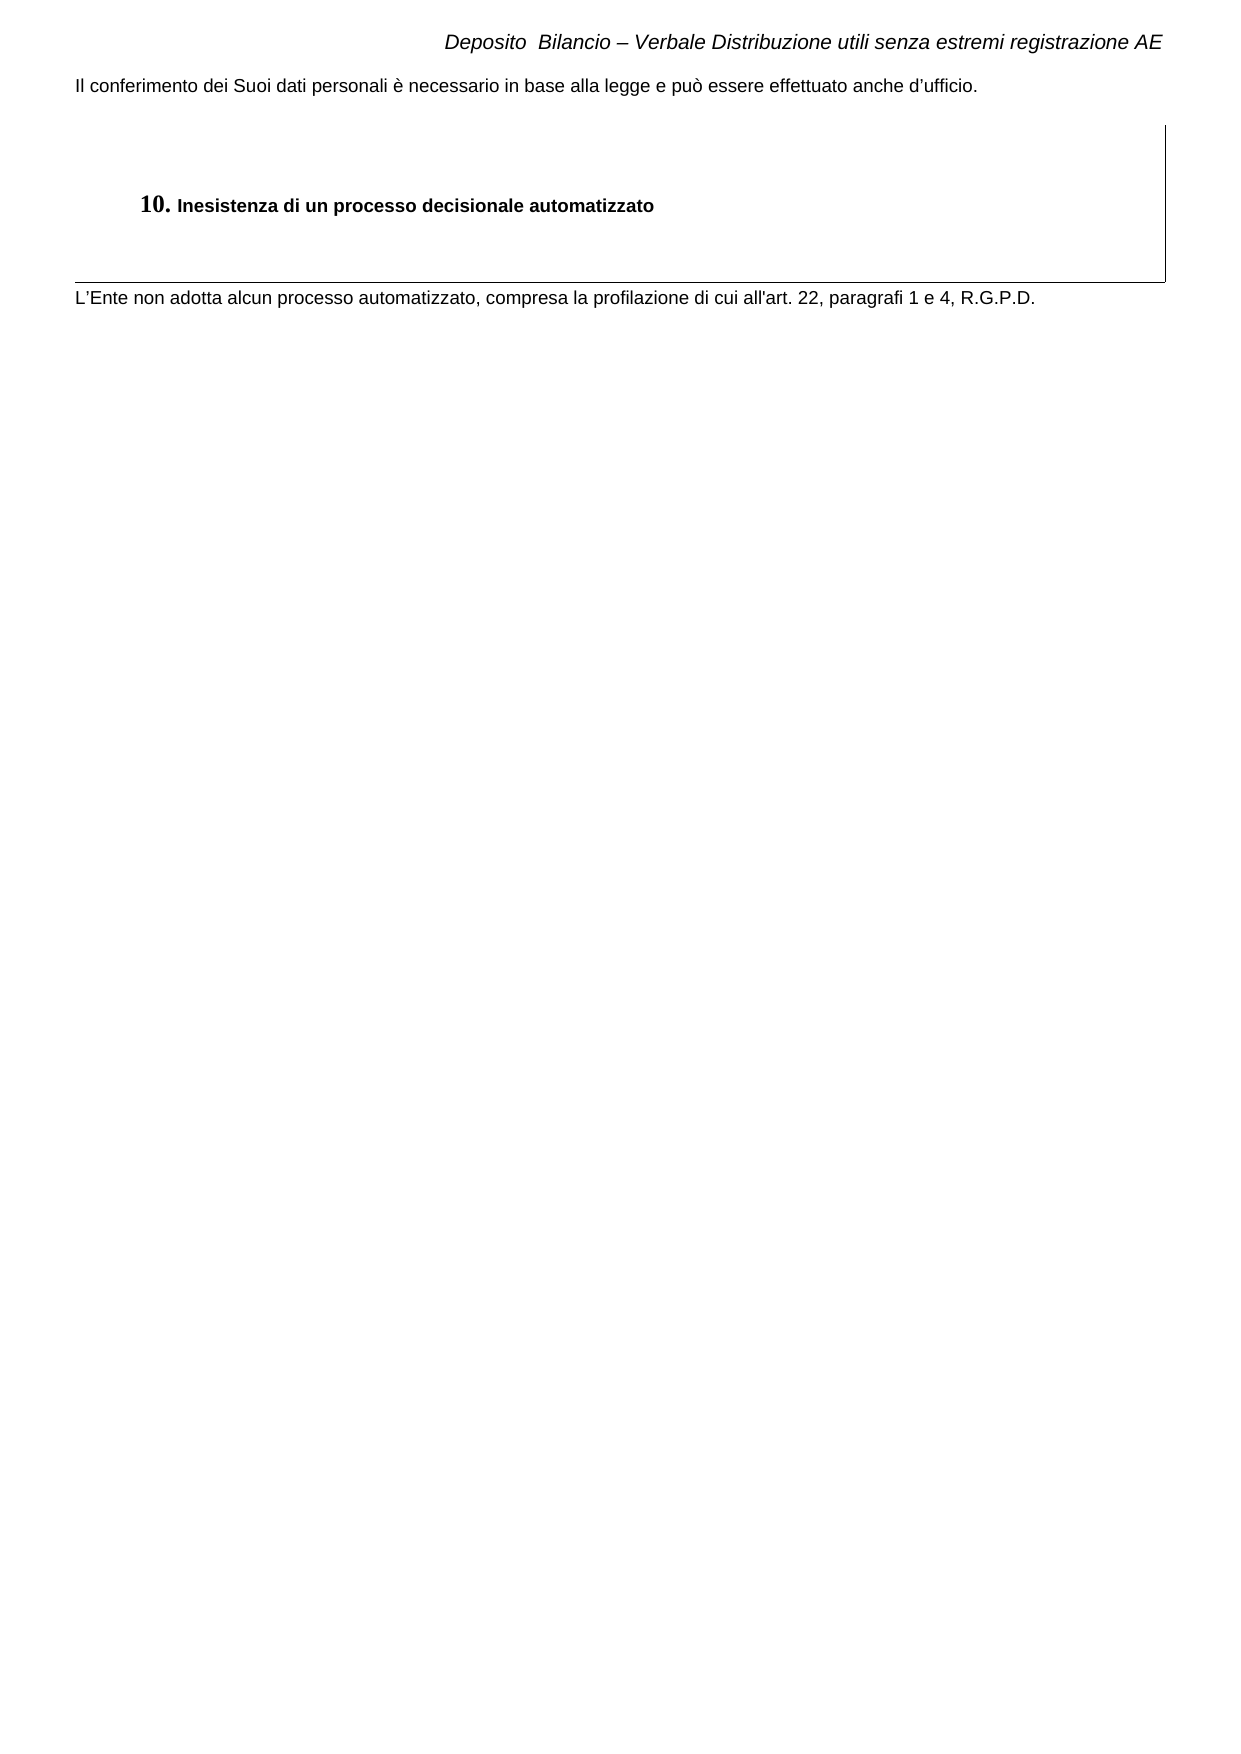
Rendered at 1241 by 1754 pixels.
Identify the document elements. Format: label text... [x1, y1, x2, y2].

text L’Ente non adotta alcun processo automatizzato, compresa la profilazione di cui all'art. 22, paragrafi 1 e 4, R.G.P.D. [75, 287, 1165, 308]
list Inesistenza di un processo decisionale automatizzato [75, 124, 1165, 282]
text Il conferimento dei Suoi dati personali è necessario in base alla legge e può essere effettuato anche d’ufficio. [75, 75, 1165, 97]
